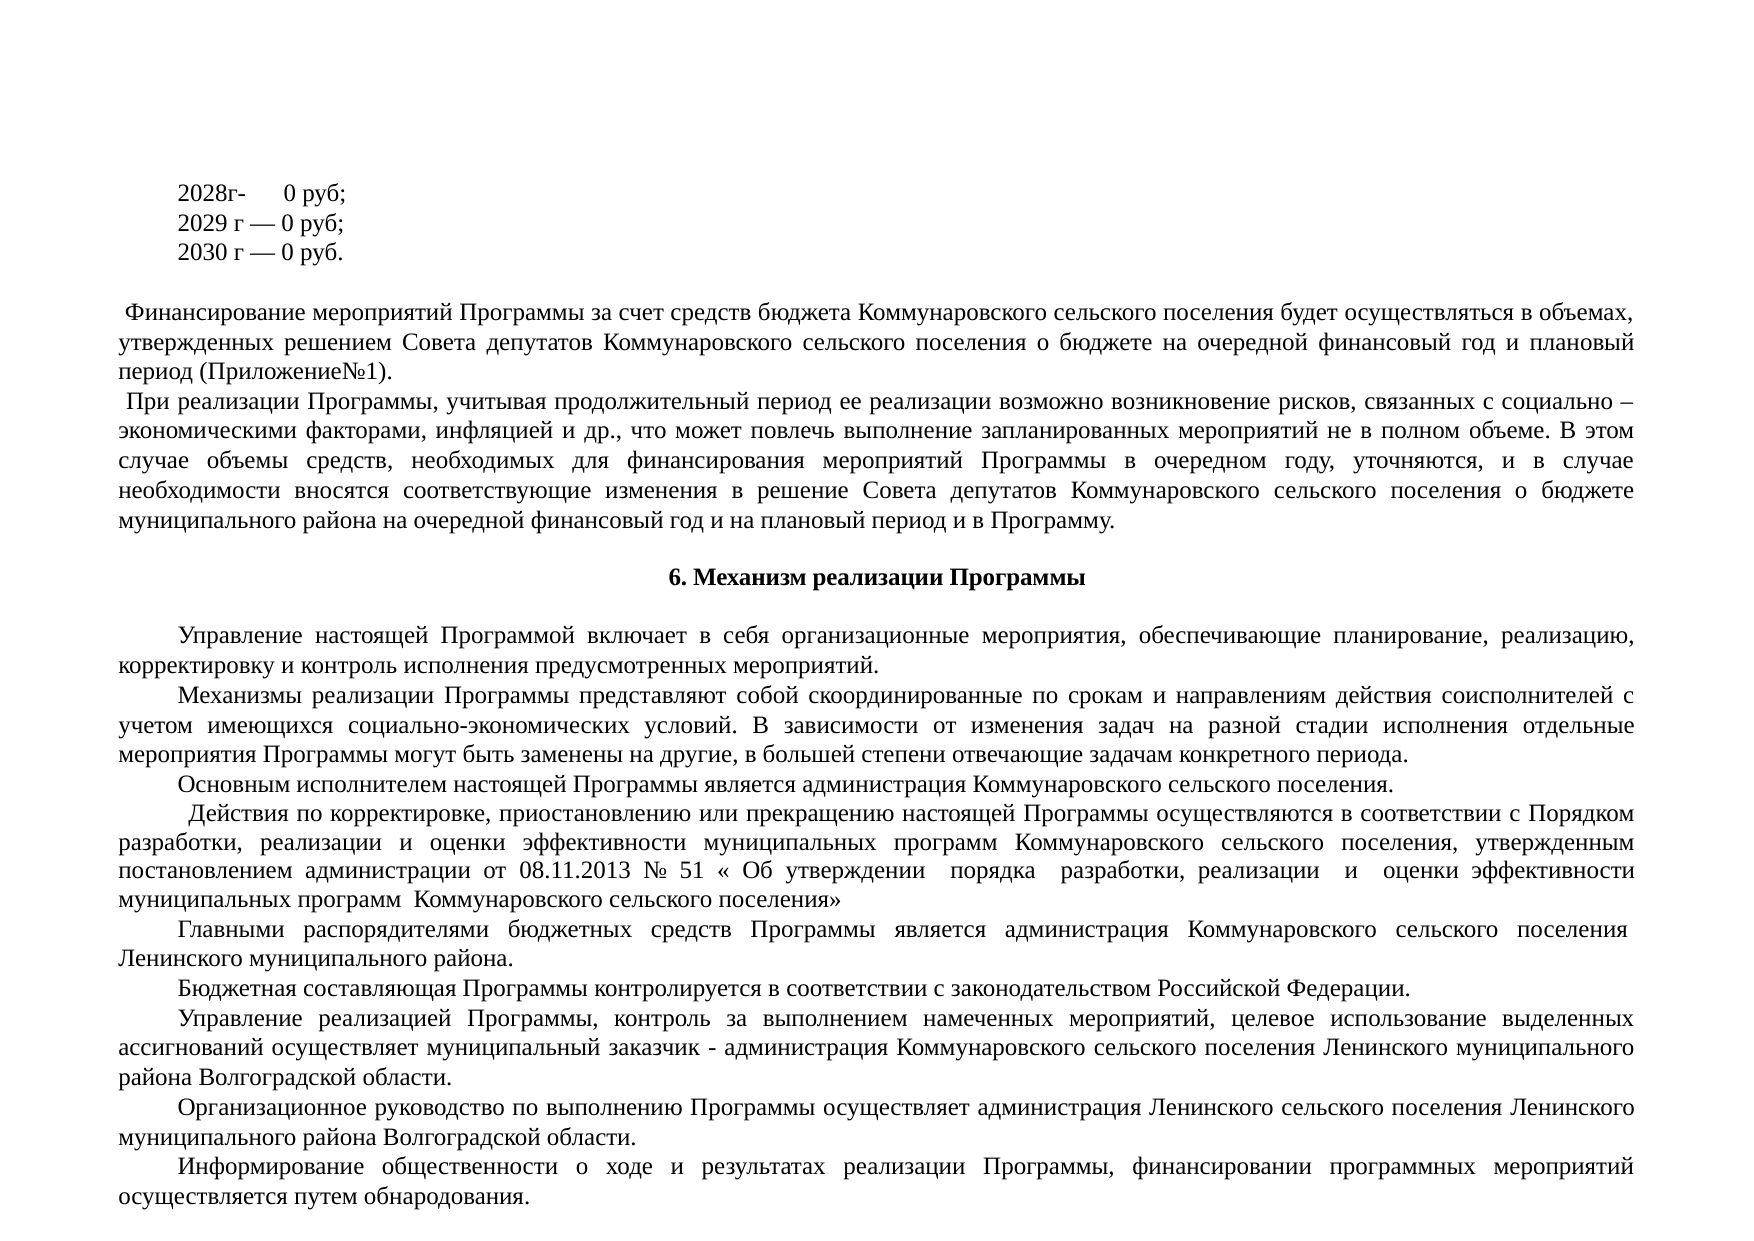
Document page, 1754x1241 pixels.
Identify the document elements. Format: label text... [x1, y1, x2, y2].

text Финансирование мероприятий Программы за счет средств бюджета Коммунаровского сельского поселения будет осуществляться в объемах, утвержденных решением Совета депутатов Коммунаровского сельского поселения о бюджете на очередной финансовый год и плановый период (Приложение№1). [118, 296, 1636, 385]
text Бюджетная составляющая Программы контролируется в соответствии с законодательством Российской Федерации. [118, 972, 1636, 1002]
text При реализации Программы, учитывая продолжительный период ее реализации возможно возникновение рисков, связанных с социально – экономическими факторами, инфляцией и др., что может повлечь выполнение запланированных мероприятий не в полном объеме. В этом случае объемы средств, необходимых для финансирования мероприятий Программы в очередном году, уточняются, и в случае необходимости вносятся соответствующие изменения в решение Совета депутатов Коммунаровского сельского поселения о бюджете муниципального района на очередной финансовый год и на плановый период и в Программу. [118, 385, 1636, 533]
text 2028г- 0 руб; [118, 177, 1636, 207]
text Главными распорядителями бюджетных средств Программы является администрация Коммунаровского сельского поселения Ленинского муниципального района. [118, 913, 1636, 972]
text Организационное руководство по выполнению Программы осуществляет администрация Ленинского сельского поселения Ленинского муниципального района Волгоградской области. [118, 1091, 1636, 1150]
text 2030 г — 0 руб. [118, 237, 1636, 266]
text Механизмы реализации Программы представляют собой скоординированные по срокам и направлениям действия соисполнителей с учетом имеющихся социально-экономических условий. B зависимости от изменения задач на разной стадии исполнения отдельные мероприятия Программы могут быть заменены на другие, в большей степени отвечающие задачам конкретного периода. [118, 679, 1636, 768]
text Информирование общественности о ходе и результатах реализации Программы, финансировании программных мероприятий осуществляется путем обнародования. [118, 1150, 1636, 1210]
text 2029 г — 0 руб; [118, 207, 1636, 237]
text Управление реализацией Программы, контроль за выполнением намеченных мероприятий, целевое использование выделенных ассигнований осуществляет муниципальный заказчик - администрация Коммунаровского сельского поселения Ленинского муниципального района Волгоградской области. [118, 1002, 1636, 1091]
text Действия по корректировке, приостановлению или прекращению настоящей Программы осуществляются в соответствии с Порядком разработки, реализации и оценки эффективности муниципальных программ Коммунаровского сельского поселения, утвержденным постановлением администрации от 08.11.2013 № 51 « Об утверждении порядка разработки, реализации и оценки эффективности муниципальных программ Коммунаровского сельского поселения» [118, 798, 1636, 913]
text Основным исполнителем настоящей Программы является администрация Коммунаровского сельского поселения. [118, 768, 1636, 798]
text 6. Механизм реализации Программы [118, 562, 1636, 591]
text Управление настоящей Программой включает в себя организационные мероприятия, обеспечивающие планирование, реализацию, корректировку и контроль исполнения предусмотренных мероприятий. [118, 620, 1636, 679]
